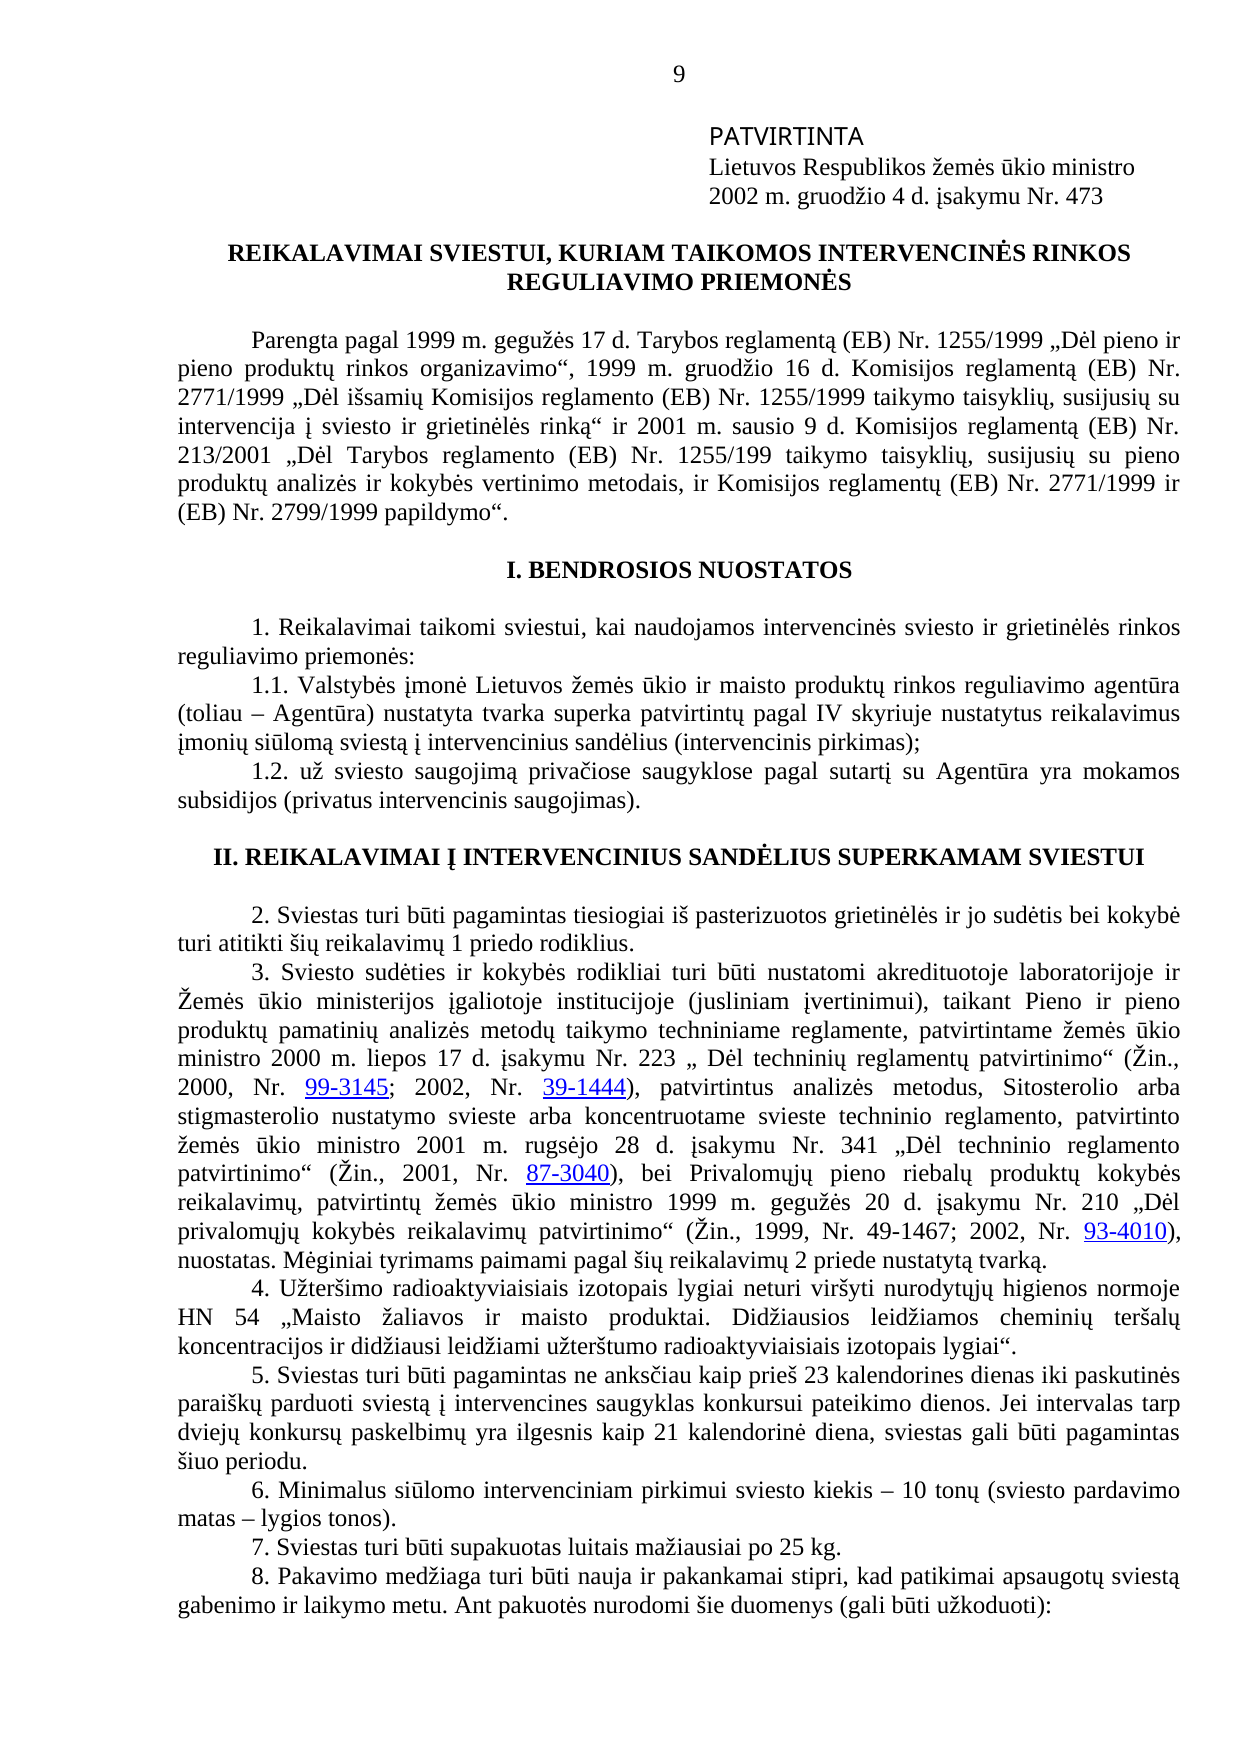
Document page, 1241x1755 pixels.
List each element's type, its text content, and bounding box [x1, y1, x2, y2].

text I. BENDROSIOS NUOSTATOS [177, 555, 1181, 583]
text 3. Sviesto sudėties ir kokybės rodikliai turi būti nustatomi akredituotoje laboratorijoje ir Žemės ūkio ministerijos įgaliotoje institucijoje (jusliniam įvertinimui), taikant Pieno ir pieno produktų pamatinių analizės metodų taikymo techniniame reglamente, patvirtintame žemės ūkio ministro 2000 m. liepos 17 d. įsakymu Nr. 223 „ Dėl techninių reglamentų patvirtinimo“ (Žin., 2000, Nr. 99-3145; 2002, Nr. 39-1444), patvirtintus analizės metodus, Sitosterolio arba stigmasterolio nustatymo svieste arba koncentruotame svieste techninio reglamento, patvirtinto žemės ūkio ministro 2001 m. rugsėjo 28 d. įsakymu Nr. 341 „Dėl techninio reglamento patvirtinimo“ (Žin., 2001, Nr. 87-3040), bei Privalomųjų pieno riebalų produktų kokybės reikalavimų, patvirtintų žemės ūkio ministro 1999 m. gegužės 20 d. įsakymu Nr. 210 „Dėl privalomųjų kokybės reikalavimų patvirtinimo“ (Žin., 1999, Nr. 49-1467; 2002, Nr. 93-4010), nuostatas. Mėginiai tyrimams paimami pagal šių reikalavimų 2 priede nustatytą tvarką. [177, 957, 1181, 1273]
text 1.2. už sviesto saugojimą privačiose saugyklose pagal sutartį su Agentūra yra mokamos subsidijos (privatus intervencinis saugojimas). [177, 756, 1181, 813]
text 2. Sviestas turi būti pagamintas tiesiogiai iš pasterizuotos grietinėlės ir jo sudėtis bei kokybė turi atitikti šių reikalavimų 1 priedo rodiklius. [177, 900, 1181, 957]
text 6. Minimalus siūlomo intervenciniam pirkimui sviesto kiekis – 10 tonų (sviesto pardavimo matas – lygios tonos). [177, 1475, 1181, 1532]
text 1. Reikalavimai taikomi sviestui, kai naudojamos intervencinės sviesto ir grietinėlės rinkos reguliavimo priemonės: [177, 612, 1181, 670]
text 4. Užteršimo radioaktyviaisiais izotopais lygiai neturi viršyti nurodytųjų higienos normoje HN 54 „Maisto žaliavos ir maisto produktai. Didžiausios leidžiamos cheminių teršalų koncentracijos ir didžiausi leidžiami užterštumo radioaktyviaisiais izotopais lygiai“. [177, 1273, 1181, 1360]
text Lietuvos Respublikos žemės ūkio ministro [177, 152, 1181, 181]
text 8. Pakavimo medžiaga turi būti nauja ir pakankamai stipri, kad patikimai apsaugotų sviestą gabenimo ir laikymo metu. Ant pakuotės nurodomi šie duomenys (gali būti užkoduoti): [177, 1561, 1181, 1618]
text REIKALAVIMAI SVIESTUI, KURIAM TAIKOMOS INTERVENCINĖS RINKOS REGULIAVIMO PRIEMONĖS [177, 238, 1181, 296]
text 7. Sviestas turi būti supakuotas luitais mažiausiai po 25 kg. [177, 1532, 1181, 1561]
text Parengta pagal 1999 m. gegužės 17 d. Tarybos reglamentą (EB) Nr. 1255/1999 „Dėl pieno ir pieno produktų rinkos organizavimo“, 1999 m. gruodžio 16 d. Komisijos reglamentą (EB) Nr. 2771/1999 „Dėl išsamių Komisijos reglamento (EB) Nr. 1255/1999 taikymo taisyklių, susijusių su intervencija į sviesto ir grietinėlės rinką“ ir 2001 m. sausio 9 d. Komisijos reglamentą (EB) Nr. 213/2001 „Dėl Tarybos reglamento (EB) Nr. 1255/199 taikymo taisyklių, susijusių su pieno produktų analizės ir kokybės vertinimo metodais, ir Komisijos reglamentų (EB) Nr. 2771/1999 ir (EB) Nr. 2799/1999 papildymo“. [177, 325, 1181, 526]
text 2002 m. gruodžio 4 d. įsakymu Nr. 473 [177, 181, 1181, 210]
text II. REIKALAVIMAI Į INTERVENCINIUS SANDĖLIUS SUPERKAMAM SVIESTUI [177, 842, 1181, 871]
text PATVIRTINTA [177, 118, 1181, 152]
text 1.1. Valstybės įmonė Lietuvos žemės ūkio ir maisto produktų rinkos reguliavimo agentūra (toliau – Agentūra) nustatyta tvarka superka patvirtintų pagal IV skyriuje nustatytus reikalavimus įmonių siūlomą sviestą į intervencinius sandėlius (intervencinis pirkimas); [177, 670, 1181, 756]
text 5. Sviestas turi būti pagamintas ne anksčiau kaip prieš 23 kalendorines dienas iki paskutinės paraiškų parduoti sviestą į intervencines saugyklas konkursui pateikimo dienos. Jei intervalas tarp dviejų konkursų paskelbimų yra ilgesnis kaip 21 kalendorinė diena, sviestas gali būti pagamintas šiuo periodu. [177, 1360, 1181, 1475]
